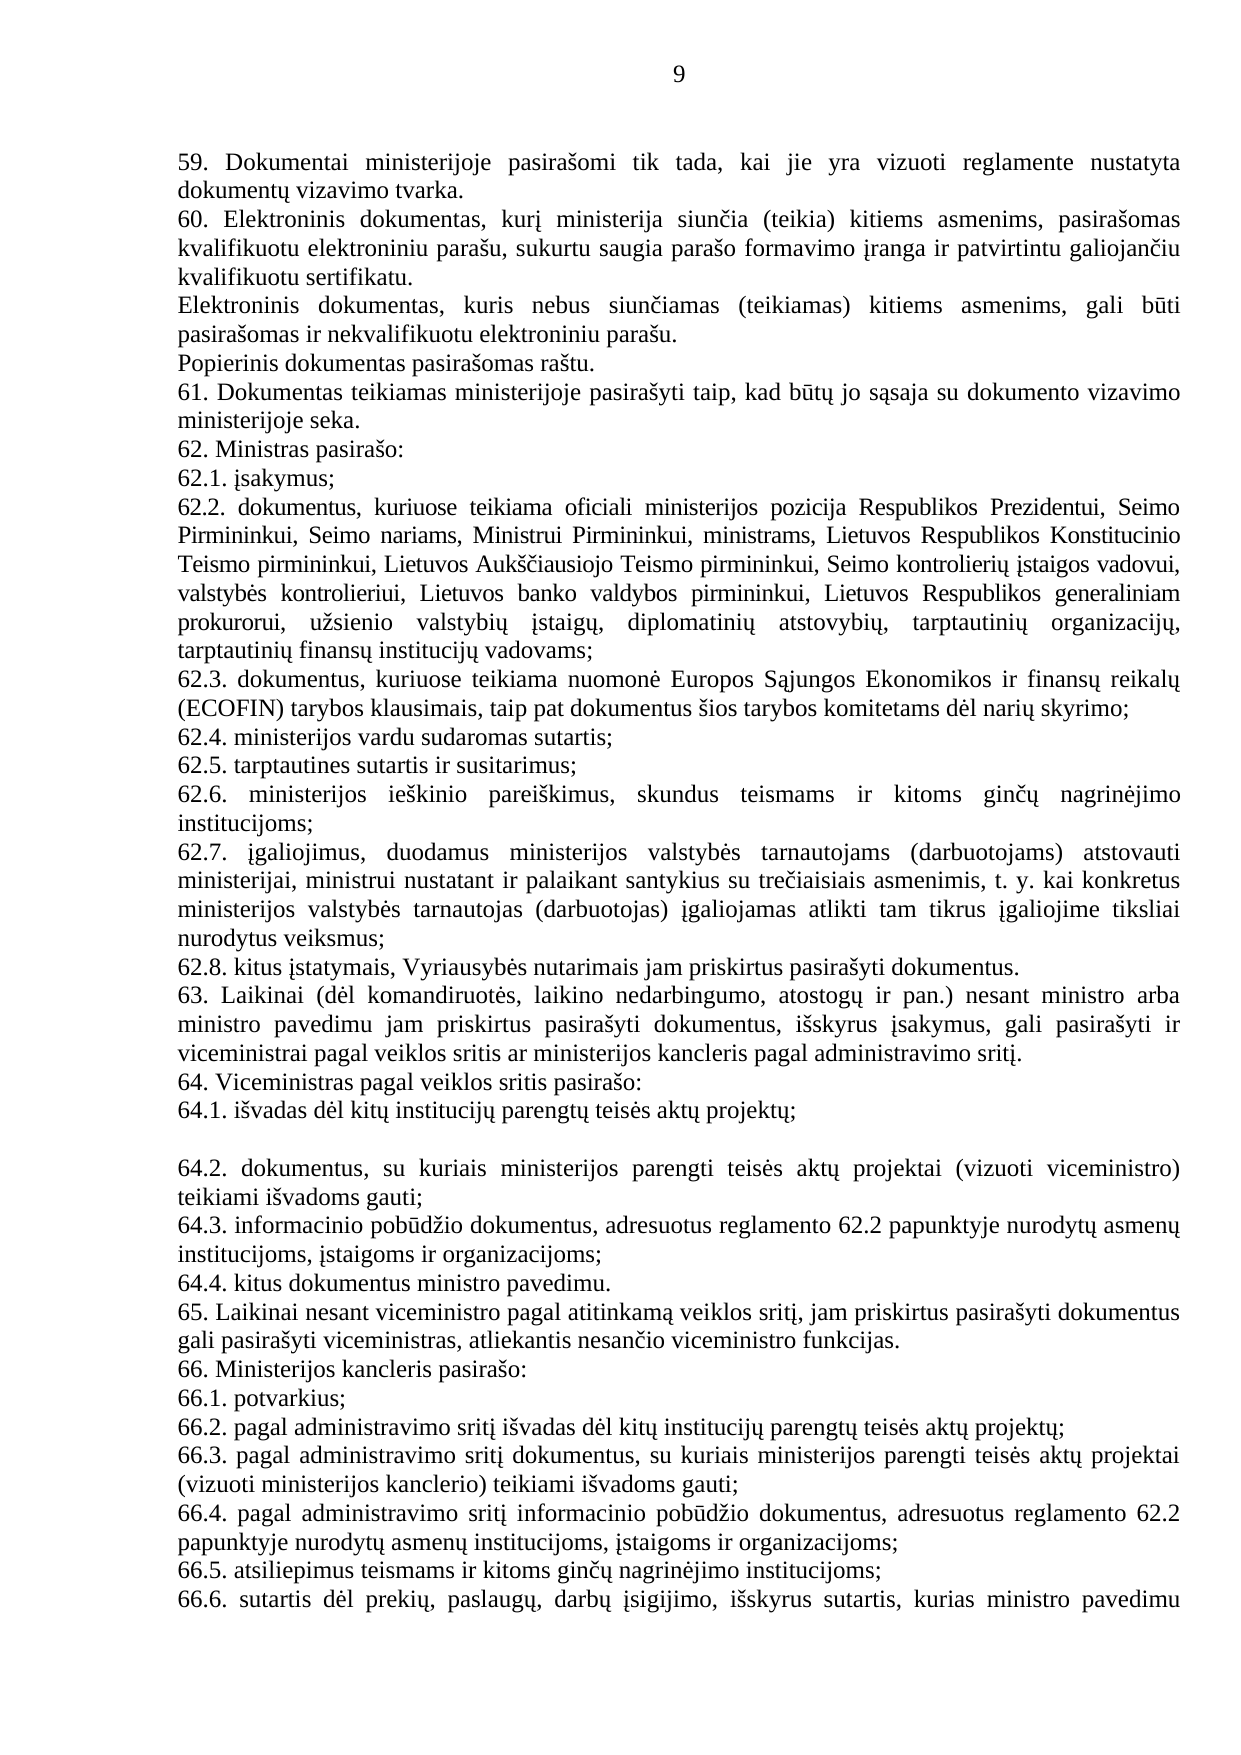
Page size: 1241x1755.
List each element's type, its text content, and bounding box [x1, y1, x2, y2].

text 62.4. ministerijos vardu sudaromas sutartis; [177, 722, 1181, 751]
text 62.2. dokumentus, kuriuose teikiama oficiali ministerijos pozicija Respublikos Prezidentui, Seimo Pirmininkui, Seimo nariams, Ministrui Pirmininkui, ministrams, Lietuvos Respublikos Konstitucinio Teismo pirmininkui, Lietuvos Aukščiausiojo Teismo pirmininkui, Seimo kontrolierių įstaigos vadovui, valstybės kontrolieriui, Lietuvos banko valdybos pirmininkui, Lietuvos Respublikos generaliniam prokurorui, užsienio valstybių įstaigų, diplomatinių atstovybių, tarptautinių organizacijų, tarptautinių finansų institucijų vadovams; [177, 492, 1181, 664]
text 66.4. pagal administravimo sritį informacinio pobūdžio dokumentus, adresuotus reglamento 62.2 papunktyje nurodytų asmenų institucijoms, įstaigoms ir organizacijoms; [177, 1498, 1181, 1556]
text 66.3. pagal administravimo sritį dokumentus, su kuriais ministerijos parengti teisės aktų projektai (vizuoti ministerijos kanclerio) teikiami išvadoms gauti; [177, 1441, 1181, 1498]
text 62.5. tarptautines sutartis ir susitarimus; [177, 751, 1181, 779]
text 64. Viceministras pagal veiklos sritis pasirašo: [177, 1067, 1181, 1096]
text Elektroninis dokumentas, kuris nebus siunčiamas (teikiamas) kitiems asmenims, gali būti pasirašomas ir nekvalifikuotu elektroniniu parašu. [177, 291, 1181, 348]
text 66. Ministerijos kancleris pasirašo: [177, 1354, 1181, 1383]
text 62.7. įgaliojimus, duodamus ministerijos valstybės tarnautojams (darbuotojams) atstovauti ministerijai, ministrui nustatant ir palaikant santykius su trečiaisiais asmenimis, t. y. kai konkretus ministerijos valstybės tarnautojas (darbuotojas) įgaliojamas atlikti tam tikrus įgaliojime tiksliai nurodytus veiksmus; [177, 837, 1181, 952]
text 62.3. dokumentus, kuriuose teikiama nuomonė Europos Sąjungos Ekonomikos ir finansų reikalų (ECOFIN) tarybos klausimais, taip pat dokumentus šios tarybos komitetams dėl narių skyrimo; [177, 664, 1181, 722]
text 60. Elektroninis dokumentas, kurį ministerija siunčia (teikia) kitiems asmenims, pasirašomas kvalifikuotu elektroniniu parašu, sukurtu saugia parašo formavimo įranga ir patvirtintu galiojančiu kvalifikuotu sertifikatu. [177, 204, 1181, 291]
text 66.1. potvarkius; [177, 1383, 1181, 1412]
text 64.2. dokumentus, su kuriais ministerijos parengti teisės aktų projektai (vizuoti viceministro) teikiami išvadoms gauti; [177, 1153, 1181, 1211]
text Popierinis dokumentas pasirašomas raštu. [177, 348, 1181, 377]
text 64.3. informacinio pobūdžio dokumentus, adresuotus reglamento 62.2 papunktyje nurodytų asmenų institucijoms, įstaigoms ir organizacijoms; [177, 1211, 1181, 1268]
text 64.4. kitus dokumentus ministro pavedimu. [177, 1268, 1181, 1297]
text 62.1. įsakymus; [177, 463, 1181, 492]
text 65. Laikinai nesant viceministro pagal atitinkamą veiklos sritį, jam priskirtus pasirašyti dokumentus gali pasirašyti viceministras, atliekantis nesančio viceministro funkcijas. [177, 1297, 1181, 1354]
text 66.2. pagal administravimo sritį išvadas dėl kitų institucijų parengtų teisės aktų projektų; [177, 1412, 1181, 1441]
text 66.5. atsiliepimus teismams ir kitoms ginčų nagrinėjimo institucijoms; [177, 1556, 1181, 1584]
text 61. Dokumentas teikiamas ministerijoje pasirašyti taip, kad būtų jo sąsaja su dokumento vizavimo ministerijoje seka. [177, 377, 1181, 434]
text 63. Laikinai (dėl komandiruotės, laikino nedarbingumo, atostogų ir pan.) nesant ministro arba ministro pavedimu jam priskirtus pasirašyti dokumentus, išskyrus įsakymus, gali pasirašyti ir viceministrai pagal veiklos sritis ar ministerijos kancleris pagal administravimo sritį. [177, 981, 1181, 1067]
text 66.6. sutartis dėl prekių, paslaugų, darbų įsigijimo, išskyrus sutartis, kurias ministro pavedimu [177, 1584, 1181, 1613]
text 59. Dokumentai ministerijoje pasirašomi tik tada, kai jie yra vizuoti reglamente nustatyta dokumentų vizavimo tvarka. [177, 147, 1181, 204]
text 62.6. ministerijos ieškinio pareiškimus, skundus teismams ir kitoms ginčų nagrinėjimo institucijoms; [177, 779, 1181, 837]
text 62.8. kitus įstatymais, Vyriausybės nutarimais jam priskirtus pasirašyti dokumentus. [177, 952, 1181, 981]
text 62. Ministras pasirašo: [177, 434, 1181, 463]
text 64.1. išvadas dėl kitų institucijų parengtų teisės aktų projektų; [177, 1096, 1181, 1124]
